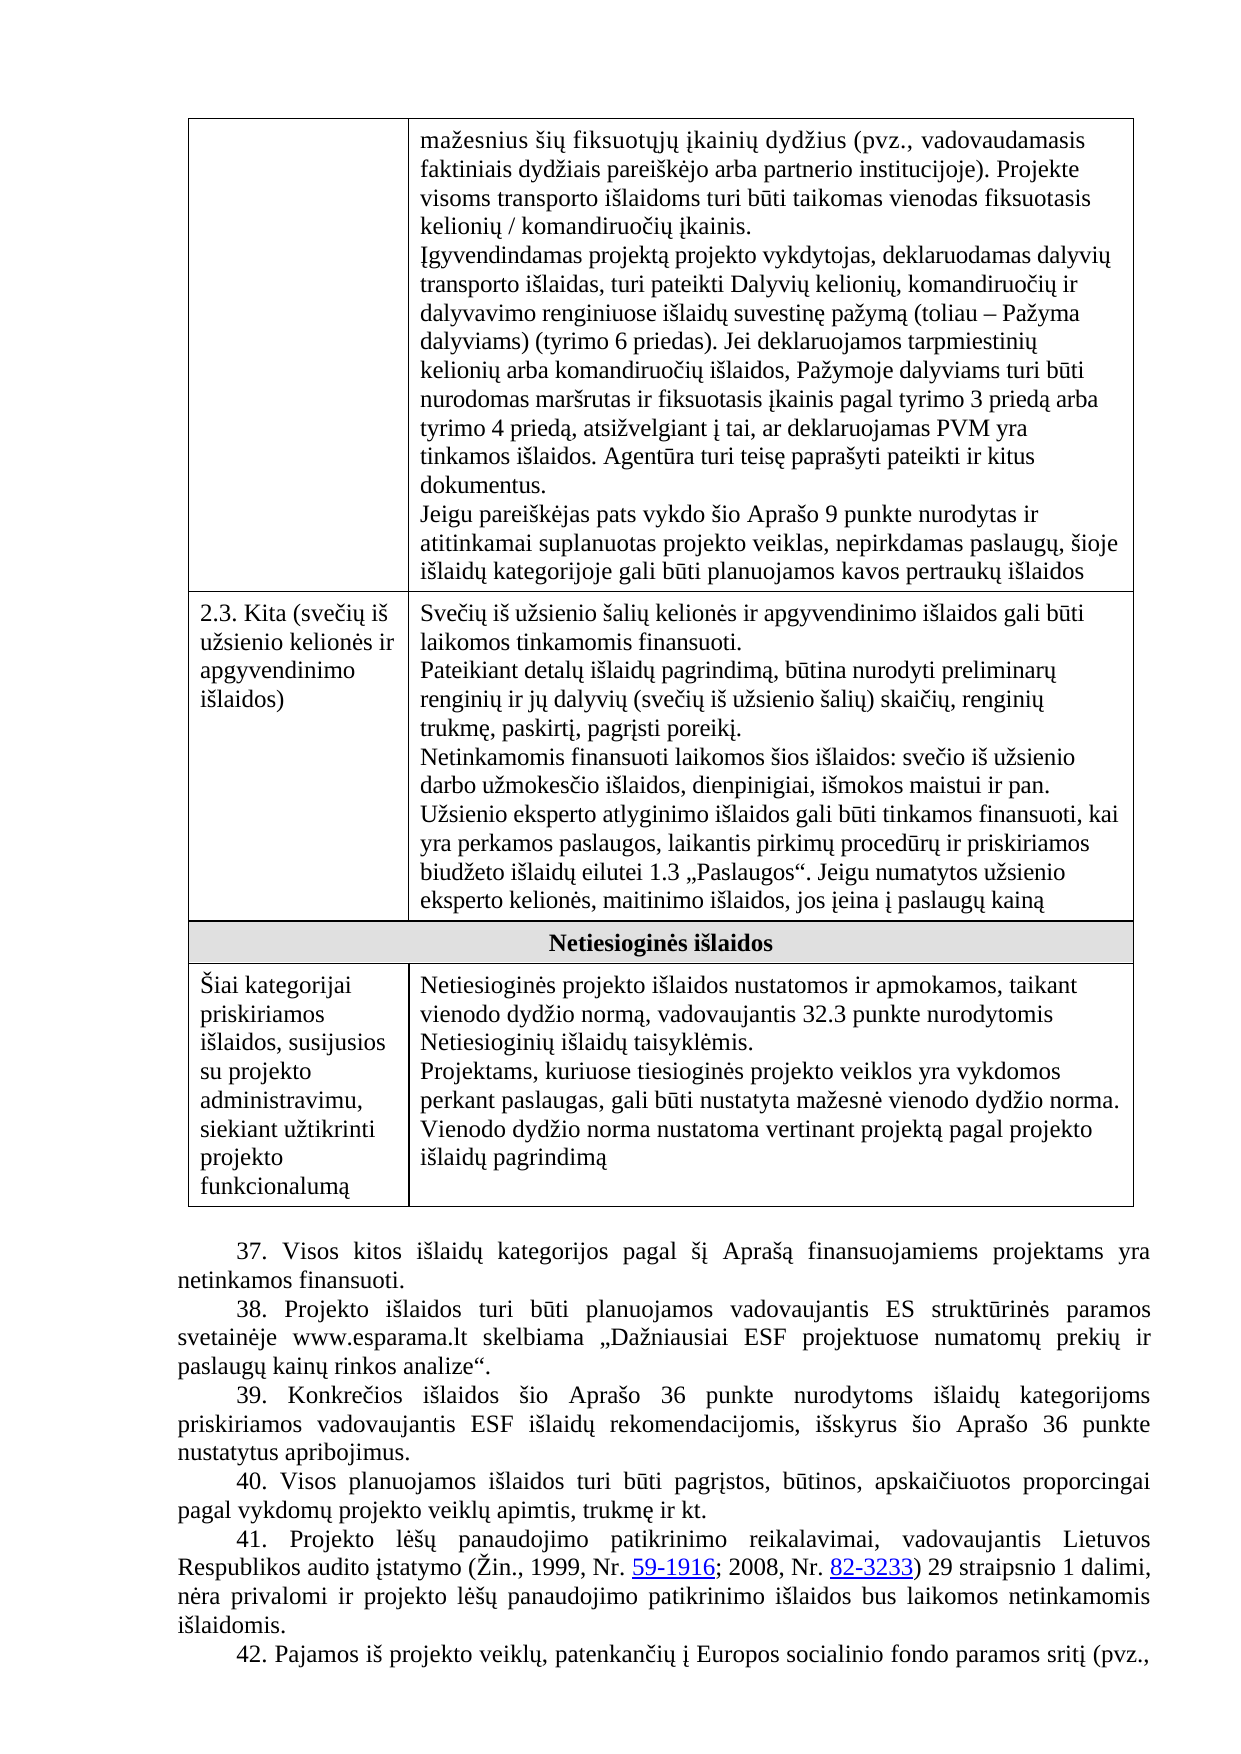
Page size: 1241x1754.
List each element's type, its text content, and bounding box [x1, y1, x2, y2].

text 42. Pajamos iš projekto veiklų, patenkančių į Europos socialinio fondo paramos sritį (pvz., [177, 1639, 1152, 1667]
text 38. Projekto išlaidos turi būti planuojamos vadovaujantis ES struktūrinės paramos svetainėje www.esparama.lt skelbiama „Dažniausiai ESF projektuose numatomų prekių ir paslaugų kainų rinkos analize“. [177, 1294, 1152, 1380]
table_cell Šiai kategorijai priskiriamos išlaidos, susijusios su projekto administravimu, siekiant užtikrinti projekto funkcionalumą [189, 964, 408, 1206]
table_cell mažesnius šių fiksuotųjų įkainių dydžius (pvz., vadovaudamasis faktiniais dydžiais pareiškėjo arba partnerio institucijoje). Projekte visoms transporto išlaidoms turi būti taikomas vienodas fiksuotasis kelionių / komandiruočių įkainis. Įgyvendindamas projektą projekto vykdytojas, deklaruodamas dalyvių transporto išlaidas, turi pateikti Dalyvių kelionių, komandiruočių ir dalyvavimo renginiuose išlaidų suvestinę pažymą (toliau – Pažyma dalyviams) (tyrimo 6 priedas). Jei deklaruojamos tarpmiestinių kelionių arba komandiruočių išlaidos, Pažymoje dalyviams turi būti nurodomas maršrutas ir fiksuotasis įkainis pagal tyrimo 3 priedą arba tyrimo 4 priedą, atsižvelgiant į tai, ar deklaruojamas PVM yra tinkamos išlaidos. Agentūra turi teisę paprašyti pateikti ir kitus dokumentus. Jeigu pareiškėjas pats vykdo šio Aprašo 9 punkte nurodytas ir atitinkamai suplanuotas projekto veiklas, nepirkdamas paslaugų, šioje išlaidų kategorijoje gali būti planuojamos kavos pertraukų išlaidos [409, 119, 1133, 591]
table_cell [189, 119, 408, 591]
table_cell Svečių iš užsienio šalių kelionės ir apgyvendinimo išlaidos gali būti laikomos tinkamomis finansuoti. Pateikiant detalų išlaidų pagrindimą, būtina nurodyti preliminarų renginių ir jų dalyvių (svečių iš užsienio šalių) skaičių, renginių trukmę, paskirtį, pagrįsti poreikį. Netinkamomis finansuoti laikomos šios išlaidos: svečio iš užsienio darbo užmokesčio išlaidos, dienpinigiai, išmokos maistui ir pan. Užsienio eksperto atlyginimo išlaidos gali būti tinkamos finansuoti, kai yra perkamos paslaugos, laikantis pirkimų procedūrų ir priskiriamos biudžeto išlaidų eilutei 1.3 „Paslaugos“. Jeigu numatytos užsienio eksperto kelionės, maitinimo išlaidos, jos įeina į paslaugų kainą [409, 592, 1133, 920]
text 37. Visos kitos išlaidų kategorijos pagal šį Aprašą finansuojamiems projektams yra netinkamos finansuoti. [177, 1236, 1152, 1294]
table_cell 2.3. Kita (svečių iš užsienio kelionės ir apgyvendinimo išlaidos) [189, 592, 408, 920]
table_cell Netiesioginės išlaidos [189, 922, 1133, 962]
text 40. Visos planuojamos išlaidos turi būti pagrįstos, būtinos, apskaičiuotos proporcingai pagal vykdomų projekto veiklų apimtis, trukmę ir kt. [177, 1466, 1152, 1524]
table_cell Netiesioginės projekto išlaidos nustatomos ir apmokamos, taikant vienodo dydžio normą, vadovaujantis 32.3 punkte nurodytomis Netiesioginių išlaidų taisyklėmis. Projektams, kuriuose tiesioginės projekto veiklos yra vykdomos perkant paslaugas, gali būti nustatyta mažesnė vienodo dydžio norma. Vienodo dydžio norma nustatoma vertinant projektą pagal projekto išlaidų pagrindimą [410, 964, 1133, 1206]
text 41. Projekto lėšų panaudojimo patikrinimo reikalavimai, vadovaujantis Lietuvos Respublikos audito įstatymo (Žin., 1999, Nr. 59-1916; 2008, Nr. 82-3233) 29 straipsnio 1 dalimi, nėra privalomi ir projekto lėšų panaudojimo patikrinimo išlaidos bus laikomos netinkamomis išlaidomis. [177, 1524, 1152, 1639]
text 39. Konkrečios išlaidos šio Aprašo 36 punkte nurodytoms išlaidų kategorijoms priskiriamos vadovaujantis ESF išlaidų rekomendacijomis, išskyrus šio Aprašo 36 punkte nustatytus apribojimus. [177, 1380, 1152, 1466]
